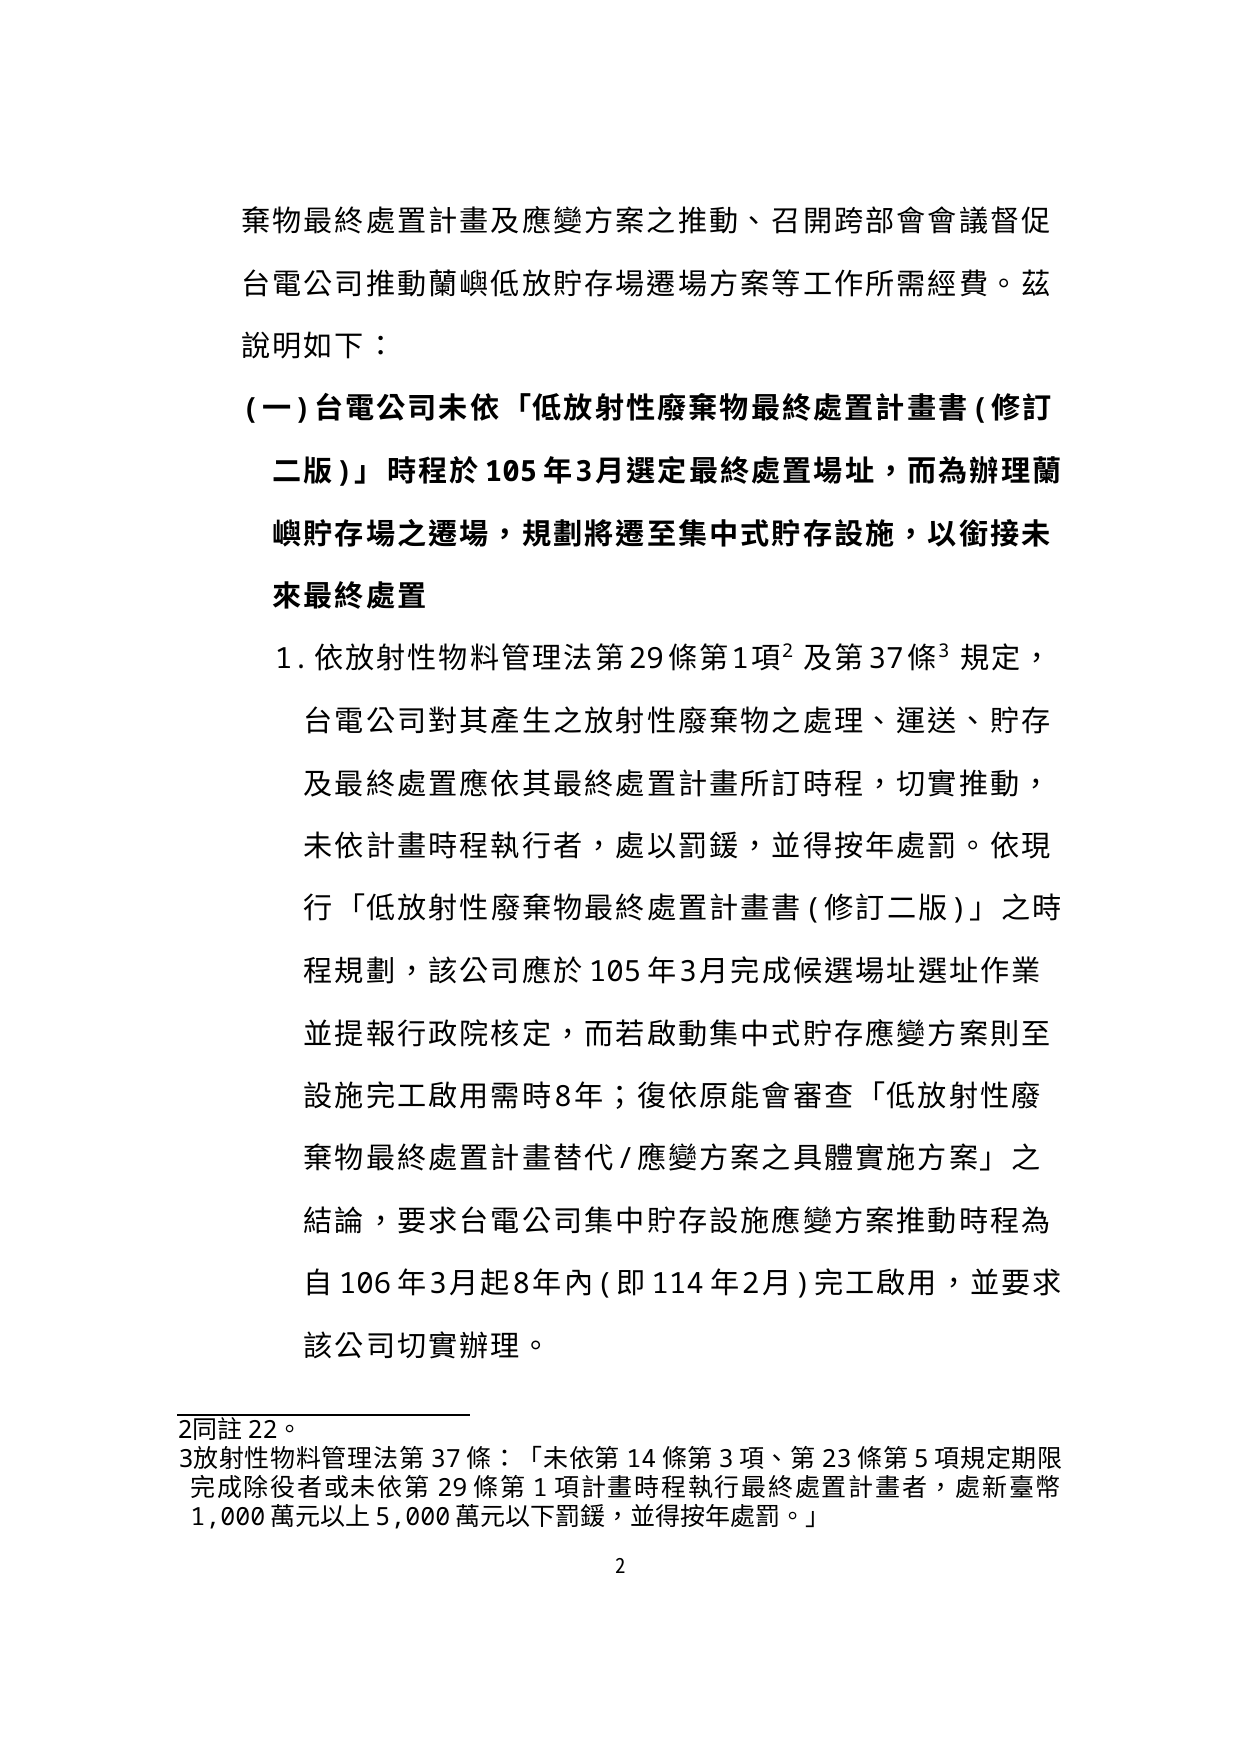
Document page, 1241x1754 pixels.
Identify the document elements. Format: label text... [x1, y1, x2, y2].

text (一)台電公司未依「低放射性廢棄物最終處置計畫書(修訂二版)」時程於105年3月選定最終處置場址，而為辦理蘭嶼貯存場之遷場，規劃將遷至集中式貯存設施，以銜接未來最終處置 [236, 365, 1063, 615]
text 棄物最終處置計畫及應變方案之推動、召開跨部會會議督促台電公司推動蘭嶼低放貯存場遷場方案等工作所需經費。茲說明如下： [236, 177, 1063, 365]
text 1.依放射性物料管理法第29條第1項及第37條規定，台電公司對其產生之放射性廢棄物之處理、運送、貯存及最終處置應依其最終處置計畫所訂時程，切實推動，未依計畫時程執行者，處以罰鍰，並得按年處罰。依現行「低放射性廢棄物最終處置計畫書(修訂二版)」之時程規劃，該公司應於105年3月完成候選場址選址作業並提報行政院核定，而若啟動集中式貯存應變方案則至設施完工啟用需時8年；復依原能會審查「低放射性廢棄物最終處置計畫替代/應變方案之具體實施方案」之結論，要求台電公司集中貯存設施應變方案推動時程為自106年3月起8年內(即114年2月)完工啟用，並要求該公司切實辦理。 [266, 615, 1063, 1365]
text 放射性物料管理法第37條：「未依第14條第3項、第23條第5項規定期限完成除役者或未依第29條第1項計畫時程執行最終處置計畫者，處新臺幣1,000萬元以上5,000萬元以下罰鍰，並得按年處罰。」 [178, 1444, 1063, 1532]
text 同註22。 [177, 1415, 1063, 1444]
